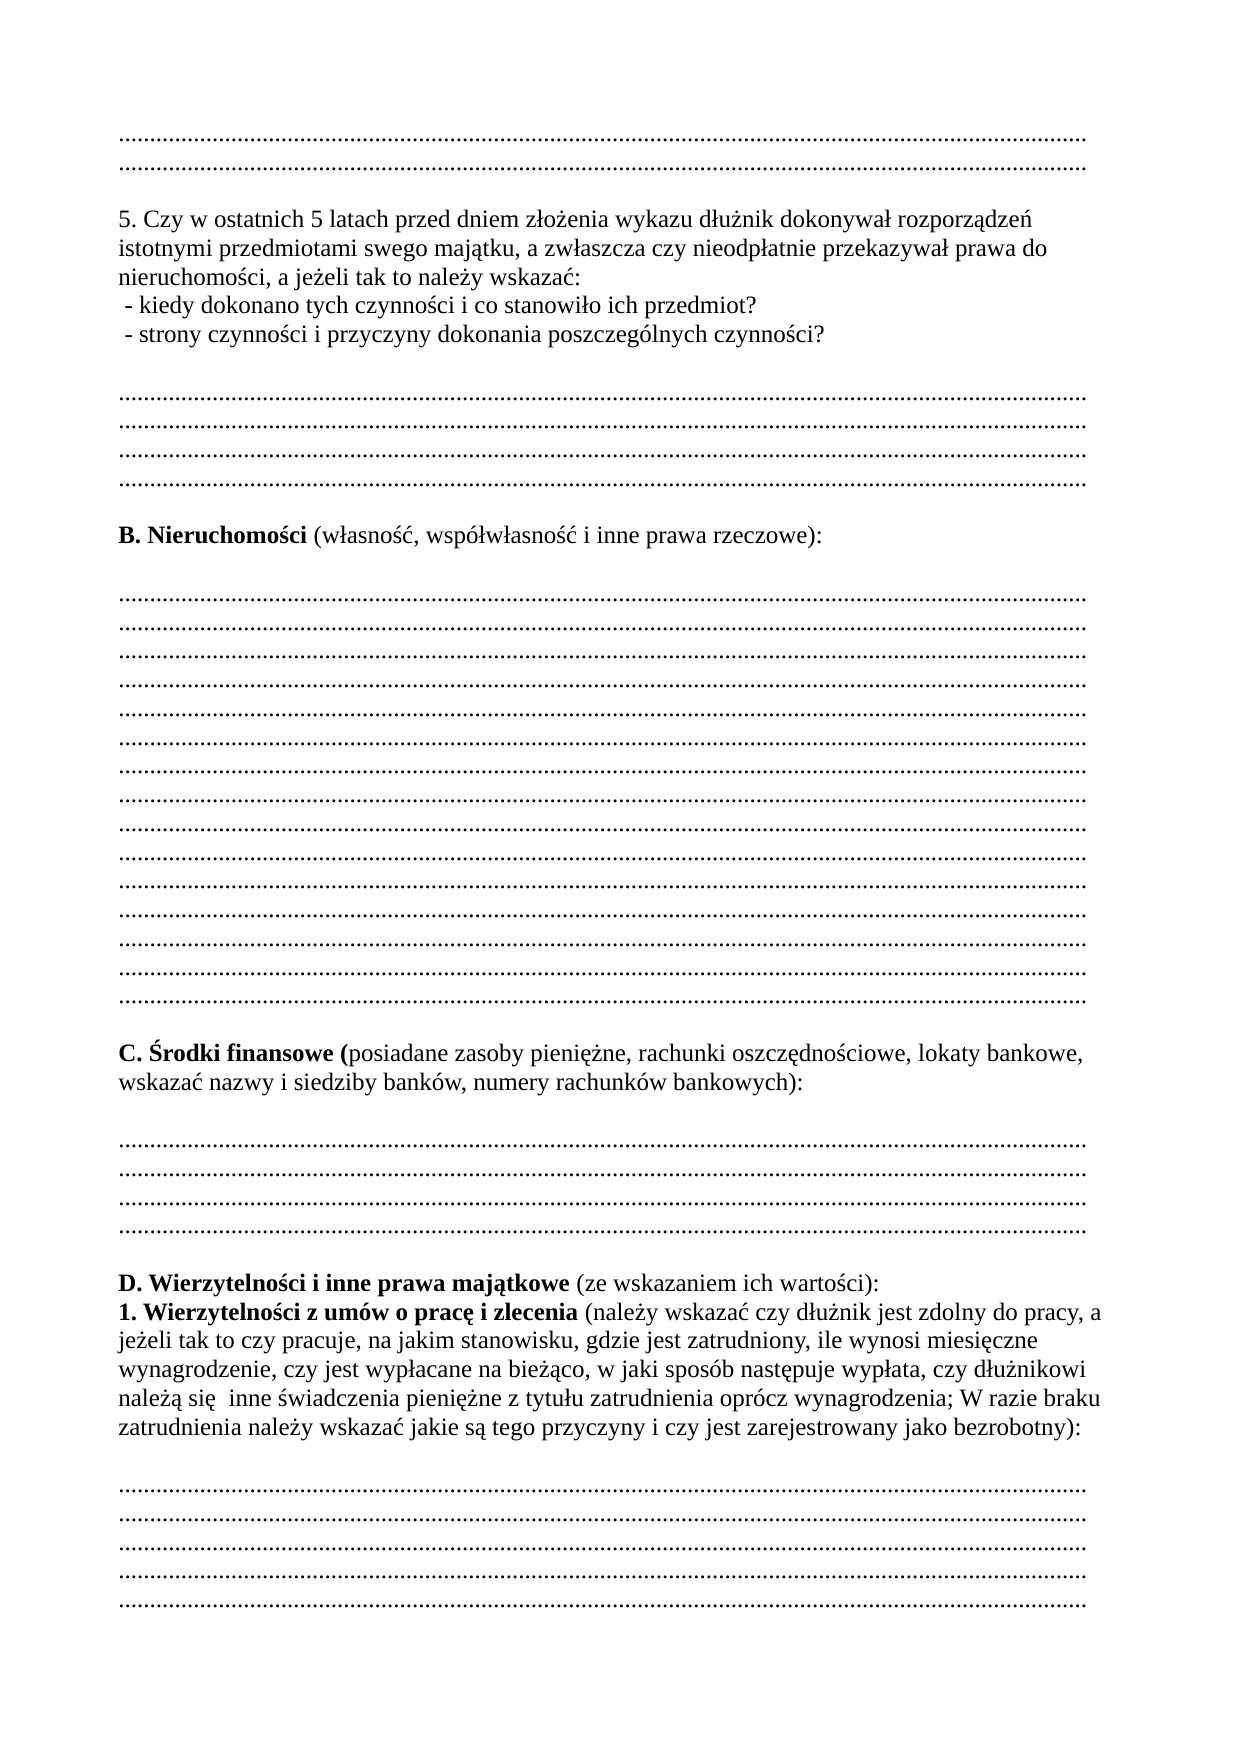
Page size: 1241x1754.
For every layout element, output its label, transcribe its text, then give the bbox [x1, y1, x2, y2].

text 1. Wierzytelności z umów o pracę i zlecenia (należy wskazać czy dłużnik jest zdolny do pracy, a jeżeli tak to czy pracuje, na jakim stanowisku, gdzie jest zatrudniony, ile wynosi miesięczne wynagrodzenie, czy jest wypłacane na bieżąco, w jaki sposób następuje wypłata, czy dłużnikowi należą się inne świadczenia pieniężne z tytułu zatrudnienia oprócz wynagrodzenia; W razie braku zatrudnienia należy wskazać jakie są tego przyczyny i czy jest zarejestrowany jako bezrobotny): [118, 1297, 1122, 1441]
text ........................................................................................................................................................... [118, 722, 1122, 751]
text ........................................................................................................................................................... [118, 1469, 1122, 1498]
text ........................................................................................................................................................... [118, 837, 1122, 866]
text ........................................................................................................................................................... [118, 981, 1122, 1009]
text - kiedy dokonano tych czynności i co stanowiło ich przedmiot? [118, 291, 1122, 319]
text ........................................................................................................................................................... [118, 1182, 1122, 1211]
text ........................................................................................................................................................... [118, 147, 1122, 176]
text ........................................................................................................................................................... [118, 406, 1122, 434]
text ........................................................................................................................................................... [118, 664, 1122, 693]
text ........................................................................................................................................................... [118, 1124, 1122, 1153]
text ........................................................................................................................................................... [118, 1527, 1122, 1556]
text ........................................................................................................................................................... [118, 578, 1122, 607]
text ........................................................................................................................................................... [118, 607, 1122, 636]
text ........................................................................................................................................................... [118, 808, 1122, 837]
text ........................................................................................................................................................... [118, 1153, 1122, 1182]
text D. Wierzytelności i inne prawa majątkowe (ze wskazaniem ich wartości): [118, 1268, 1122, 1297]
text ........................................................................................................................................................... [118, 1584, 1122, 1613]
text ........................................................................................................................................................... [118, 923, 1122, 952]
text ........................................................................................................................................................... [118, 1498, 1122, 1527]
text ........................................................................................................................................................... [118, 866, 1122, 894]
text ........................................................................................................................................................... [118, 1211, 1122, 1239]
text 5. Czy w ostatnich 5 latach przed dniem złożenia wykazu dłużnik dokonywał rozporządzeń istotnymi przedmiotami swego majątku, a zwłaszcza czy nieodpłatnie przekazywał prawa do nieruchomości, a jeżeli tak to należy wskazać: [118, 204, 1122, 291]
text ........................................................................................................................................................... [118, 751, 1122, 779]
text ........................................................................................................................................................... [118, 463, 1122, 492]
text ........................................................................................................................................................... [118, 636, 1122, 664]
text ........................................................................................................................................................... [118, 377, 1122, 406]
text ........................................................................................................................................................... [118, 952, 1122, 981]
text ........................................................................................................................................................... [118, 434, 1122, 463]
text ........................................................................................................................................................... [118, 779, 1122, 808]
text ........................................................................................................................................................... [118, 118, 1122, 147]
text B. Nieruchomości (własność, współwłasność i inne prawa rzeczowe): [118, 521, 1122, 549]
text ........................................................................................................................................................... [118, 693, 1122, 722]
text ........................................................................................................................................................... [118, 1556, 1122, 1584]
text C. Środki finansowe (posiadane zasoby pieniężne, rachunki oszczędnościowe, lokaty bankowe, wskazać nazwy i siedziby banków, numery rachunków bankowych): [118, 1038, 1122, 1096]
text - strony czynności i przyczyny dokonania poszczególnych czynności? [118, 319, 1122, 348]
text ........................................................................................................................................................... [118, 894, 1122, 923]
